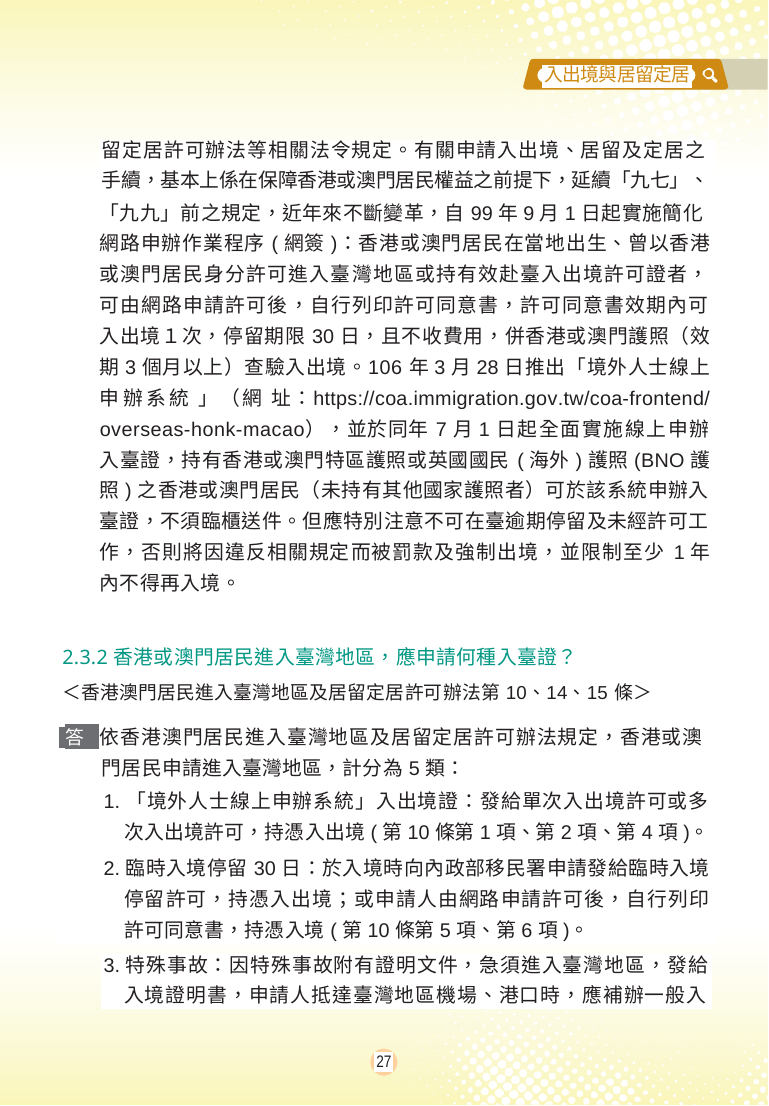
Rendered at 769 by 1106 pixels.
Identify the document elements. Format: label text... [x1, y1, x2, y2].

text 1. 「境外人士線上申辦系統」入出境證：發給單次入出境許可或多 [103, 788, 716, 814]
text 次入出境許可，持憑入出境 ( 第 10 條第 1 項、第 2 項、第 4 項 )。 [124, 818, 716, 845]
text 留定居許可辦法等相關法令規定。有關申請入出境、居留及定居之 [102, 140, 716, 161]
text ＜香港澳門居民進入臺灣地區及居留定居許可辦法第 10、14、15 條＞ [62, 679, 658, 704]
text 27 [376, 1052, 393, 1071]
text 答 依香港澳門居民進入臺灣地區及居留定居許可辦法規定，香港或澳 [59, 727, 716, 748]
text 2.3.2 香港或澳門居民進入臺灣地區，應申請何種入臺證？ [62, 647, 658, 669]
text 網路申辦作業程序 ( 網簽 )：香港或澳門居民在當地出生、曾以香港 或澳門居民身分許可進入臺灣地區或持有效赴臺入出境許可證者， 可由網路申請許可後，自行列印許可同意書，許可同意書效期內可 入出境１次，停留期限 30 日，且不收費用，併香港或澳門護照（效 期 3 個月以上）查驗入出境。106 年 3 月 28 日推出「境外人士線上 申辦系統 」（網 址：https://coa.immigration.gov.tw/coa-frontend/ overseas-honk-macao），並於同年 7 月 1 日起全面實施線上申辦 入臺證，持有香港或澳門特區護照或英國國民 ( 海外 ) 護照 (BNO 護 照 ) 之香港或澳門居民（未持有其他國家護照者）可於該系統申辦入 臺證，不須臨櫃送件。但應特別注意不可在臺逾期停留及未經許可工 作，否則將因違反相關規定而被罰款及強制出境，並限制至少 1 年 內不得再入境。 [99, 229, 710, 597]
text 「九九」前之規定，近年來不斷變革，自 99 年 9 月 1 日起實施簡化 [99, 202, 712, 225]
text 入出境與居留定居 [544, 65, 692, 86]
text 3. 特殊事故：因特殊事故附有證明文件，急須進入臺灣地區，發給 [103, 954, 712, 977]
text 門居民申請進入臺灣地區，計分為 5 類： [102, 754, 716, 781]
text 2. 臨時入境停留 30 日：於入境時向內政部移民署申請發給臨時入境 停留許可，持憑入出境；或申請人由網路申請許可後，自行列印 許可同意書，持憑入境 ( 第 10 條第 5 項、第 6 項 )。 [103, 850, 710, 944]
text 手續，基本上係在保障香港或澳門居民權益之前提下，延續「九七」、 [102, 167, 716, 194]
text 入境證明書，申請人抵達臺灣地區機場、港口時，應補辦一般入 [124, 981, 712, 1008]
